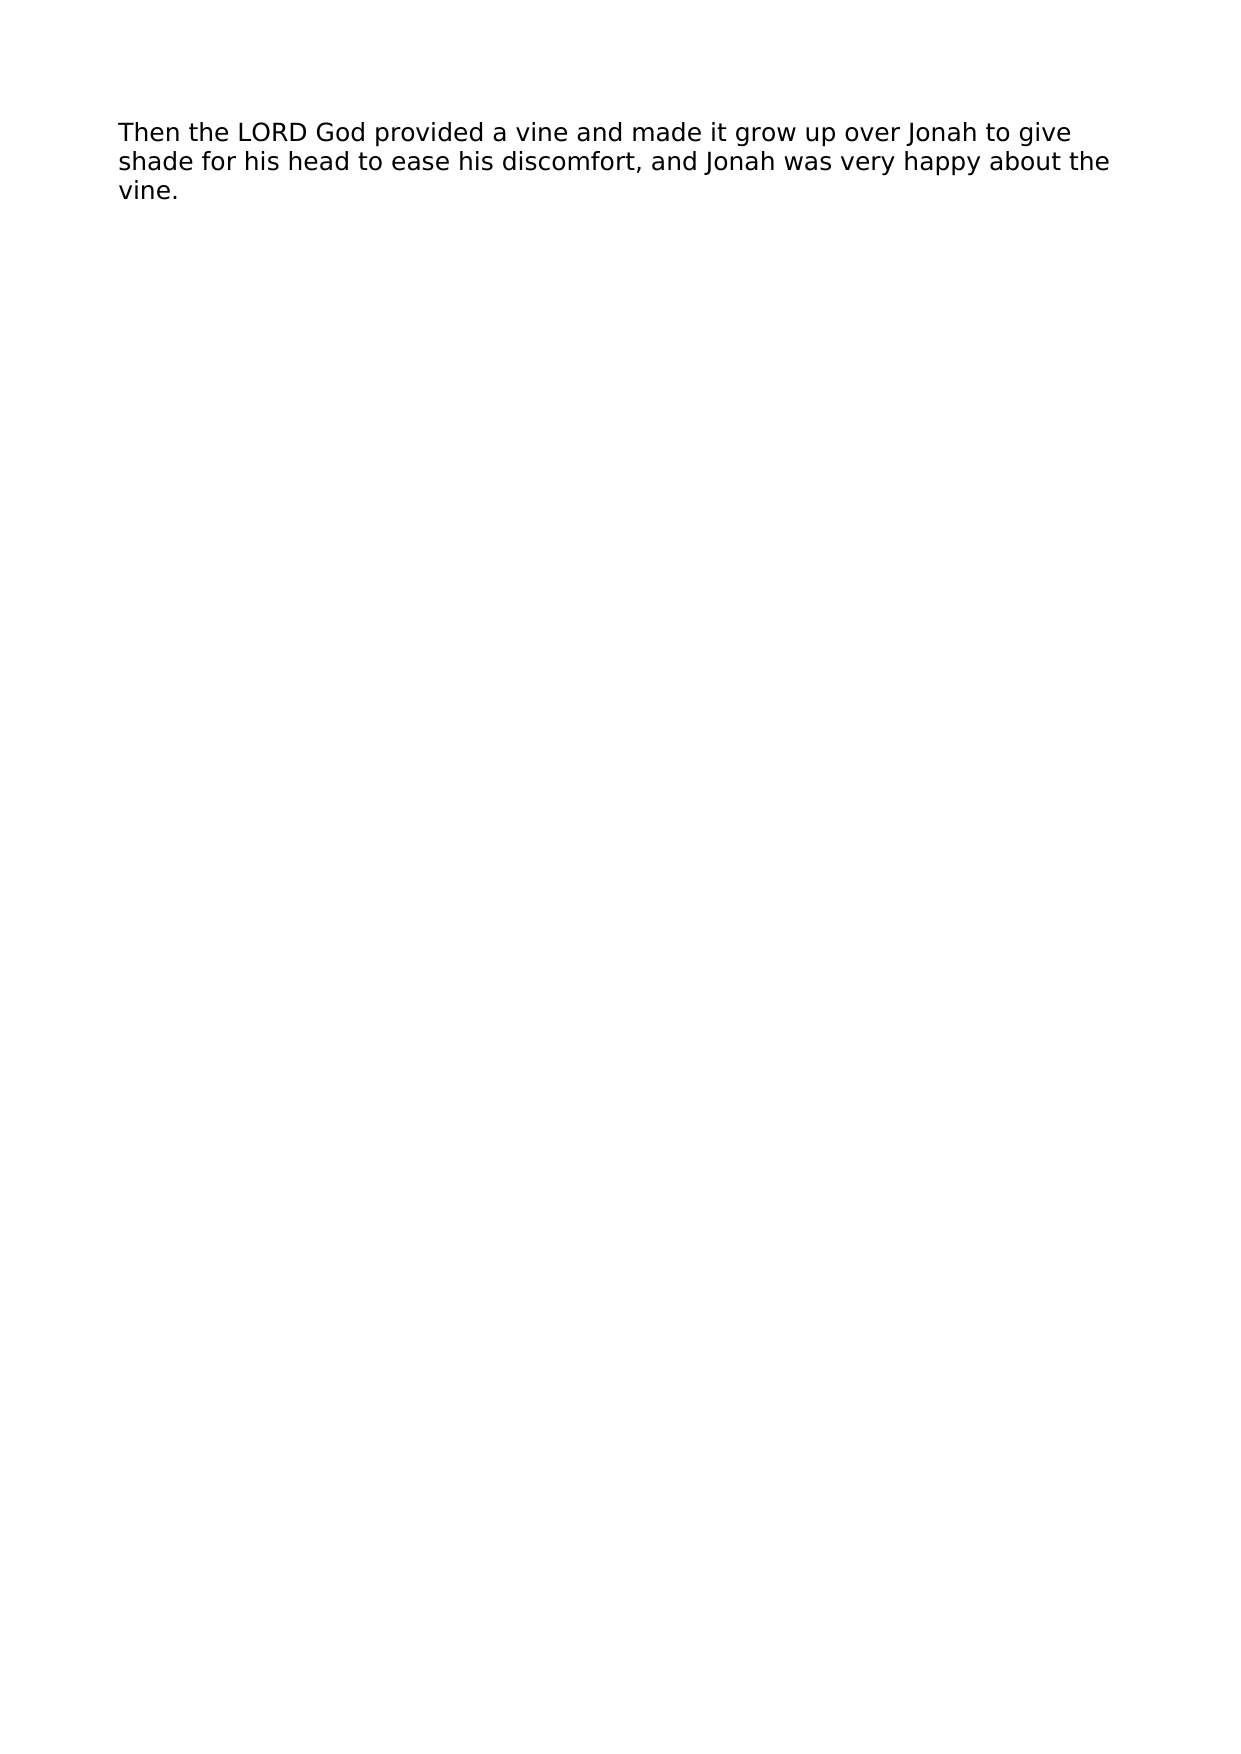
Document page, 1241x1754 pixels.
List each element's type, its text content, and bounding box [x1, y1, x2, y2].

text Then the LORD God provided a vine and made it grow up over Jonah to give shade for his head to ease his discomfort, and Jonah was very happy about the vine. [118, 118, 1122, 206]
